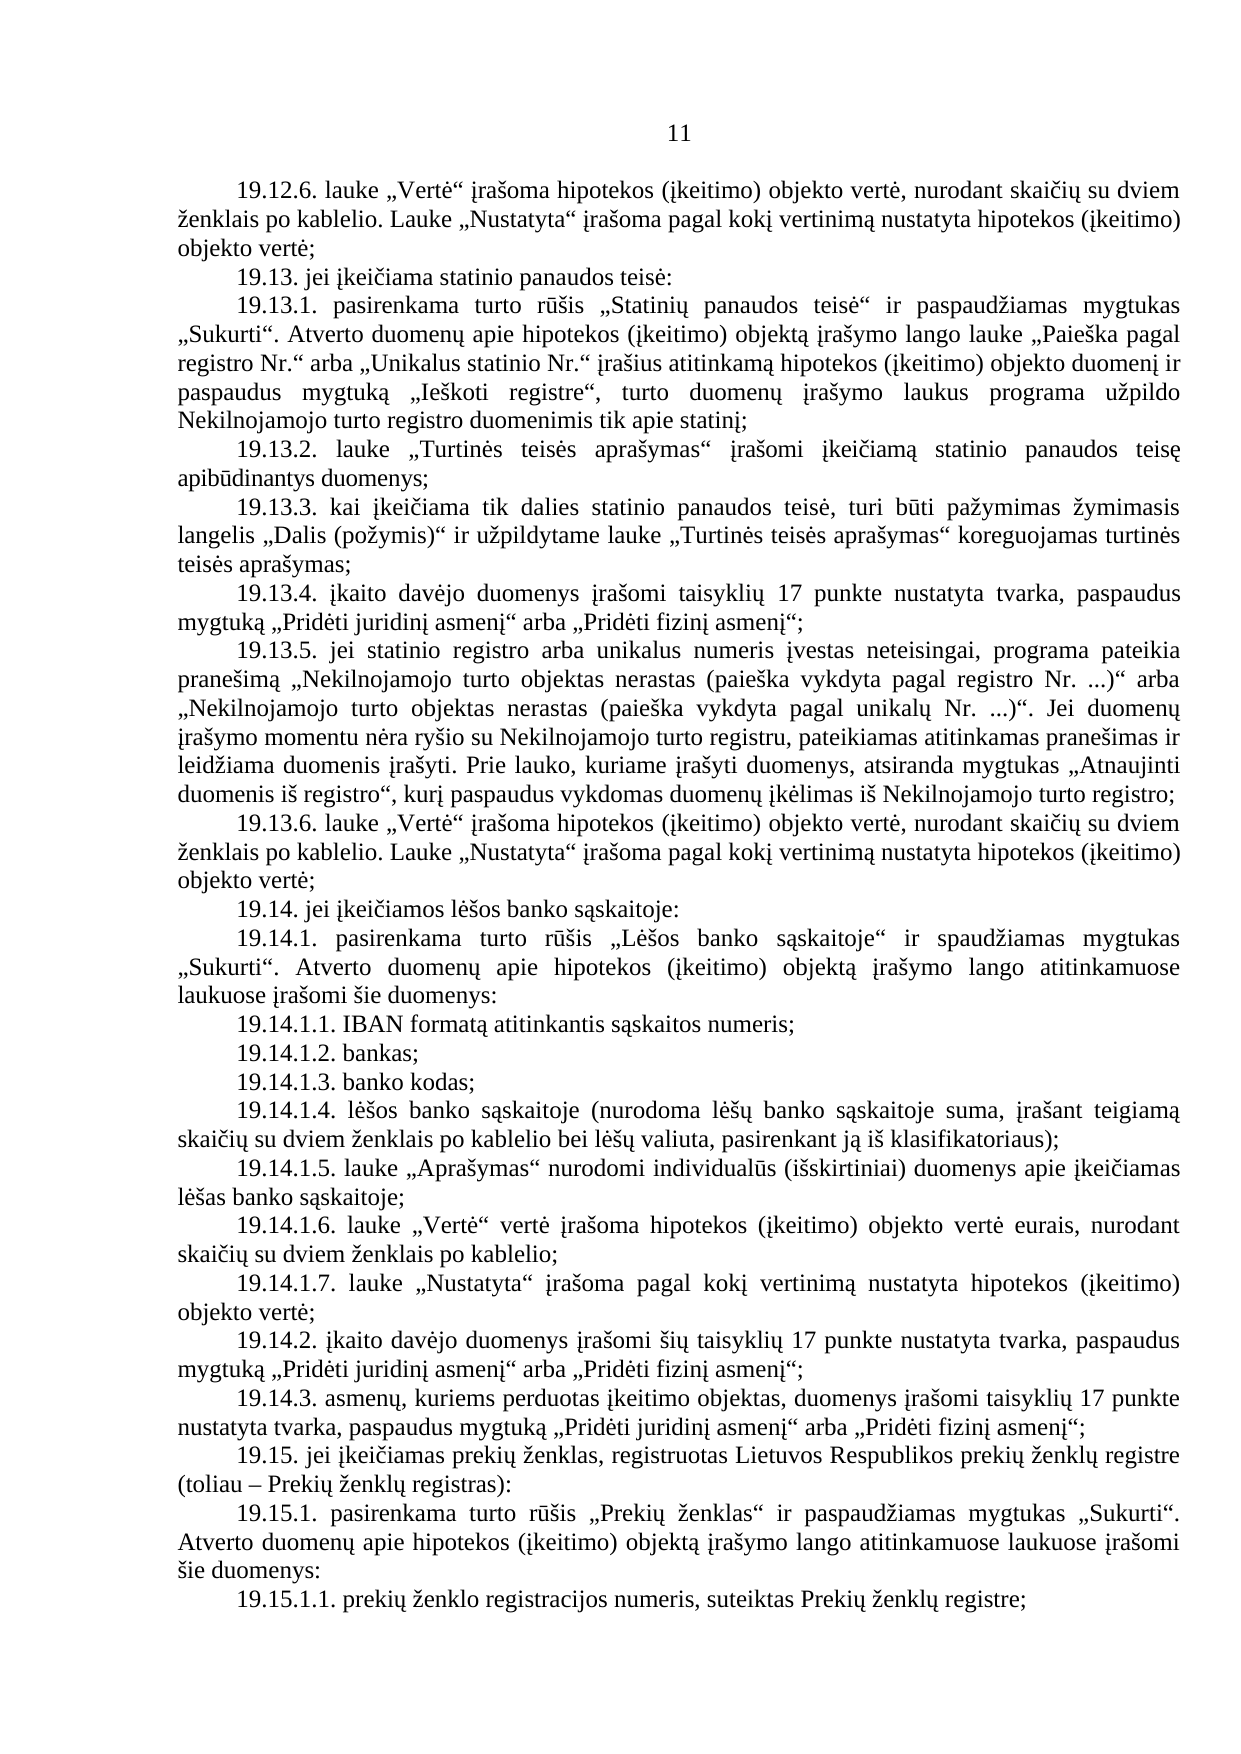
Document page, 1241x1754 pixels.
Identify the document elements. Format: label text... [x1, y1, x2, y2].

text 19.14.3. asmenų, kuriems perduotas įkeitimo objektas, duomenys įrašomi taisyklių 17 punkte nustatyta tvarka, paspaudus mygtuką „Pridėti juridinį asmenį“ arba „Pridėti fizinį asmenį“; [177, 1383, 1181, 1441]
text 19.14.1.7. lauke „Nustatyta“ įrašoma pagal kokį vertinimą nustatyta hipotekos (įkeitimo) objekto vertė; [177, 1268, 1181, 1326]
text 19.14.1.2. bankas; [177, 1038, 1181, 1067]
text 19.14.1.4. lėšos banko sąskaitoje (nurodoma lėšų banko sąskaitoje suma, įrašant teigiamą skaičių su dviem ženklais po kablelio bei lėšų valiuta, pasirenkant ją iš klasifikatoriaus); [177, 1096, 1181, 1153]
text 19.14.1.3. banko kodas; [177, 1067, 1181, 1096]
text 19.13.4. įkaito davėjo duomenys įrašomi taisyklių 17 punkte nustatyta tvarka, paspaudus mygtuką „Pridėti juridinį asmenį“ arba „Pridėti fizinį asmenį“; [177, 578, 1181, 636]
text 19.13.5. jei statinio registro arba unikalus numeris įvestas neteisingai, programa pateikia pranešimą „Nekilnojamojo turto objektas nerastas (paieška vykdyta pagal registro Nr. ...)“ arba „Nekilnojamojo turto objektas nerastas (paieška vykdyta pagal unikalų Nr. ...)“. Jei duomenų įrašymo momentu nėra ryšio su Nekilnojamojo turto registru, pateikiamas atitinkamas pranešimas ir leidžiama duomenis įrašyti. Prie lauko, kuriame įrašyti duomenys, atsiranda mygtukas „Atnaujinti duomenis iš registro“, kurį paspaudus vykdomas duomenų įkėlimas iš Nekilnojamojo turto registro; [177, 636, 1181, 808]
text 19.14.2. įkaito davėjo duomenys įrašomi šių taisyklių 17 punkte nustatyta tvarka, paspaudus mygtuką „Pridėti juridinį asmenį“ arba „Pridėti fizinį asmenį“; [177, 1326, 1181, 1383]
text 19.14. jei įkeičiamos lėšos banko sąskaitoje: [177, 894, 1181, 923]
text 19.14.1.5. lauke „Aprašymas“ nurodomi individualūs (išskirtiniai) duomenys apie įkeičiamas lėšas banko sąskaitoje; [177, 1153, 1181, 1211]
text 19.15. jei įkeičiamas prekių ženklas, registruotas Lietuvos Respublikos prekių ženklų registre (toliau – Prekių ženklų registras): [177, 1441, 1181, 1498]
text 19.13.1. pasirenkama turto rūšis „Statinių panaudos teisė“ ir paspaudžiamas mygtukas „Sukurti“. Atverto duomenų apie hipotekos (įkeitimo) objektą įrašymo lango lauke „Paieška pagal registro Nr.“ arba „Unikalus statinio Nr.“ įrašius atitinkamą hipotekos (įkeitimo) objekto duomenį ir paspaudus mygtuką „Ieškoti registre“, turto duomenų įrašymo laukus programa užpildo Nekilnojamojo turto registro duomenimis tik apie statinį; [177, 291, 1181, 434]
text 19.12.6. lauke „Vertė“ įrašoma hipotekos (įkeitimo) objekto vertė, nurodant skaičių su dviem ženklais po kablelio. Lauke „Nustatyta“ įrašoma pagal kokį vertinimą nustatyta hipotekos (įkeitimo) objekto vertė; [177, 176, 1181, 262]
text 19.13.6. lauke „Vertė“ įrašoma hipotekos (įkeitimo) objekto vertė, nurodant skaičių su dviem ženklais po kablelio. Lauke „Nustatyta“ įrašoma pagal kokį vertinimą nustatyta hipotekos (įkeitimo) objekto vertė; [177, 808, 1181, 894]
text 19.14.1.1. IBAN formatą atitinkantis sąskaitos numeris; [177, 1009, 1181, 1038]
text 19.14.1.6. lauke „Vertė“ vertė įrašoma hipotekos (įkeitimo) objekto vertė eurais, nurodant skaičių su dviem ženklais po kablelio; [177, 1211, 1181, 1268]
text 19.15.1. pasirenkama turto rūšis „Prekių ženklas“ ir paspaudžiamas mygtukas „Sukurti“. Atverto duomenų apie hipotekos (įkeitimo) objektą įrašymo lango atitinkamuose laukuose įrašomi šie duomenys: [177, 1498, 1181, 1584]
text 19.14.1. pasirenkama turto rūšis „Lėšos banko sąskaitoje“ ir spaudžiamas mygtukas „Sukurti“. Atverto duomenų apie hipotekos (įkeitimo) objektą įrašymo lango atitinkamuose laukuose įrašomi šie duomenys: [177, 923, 1181, 1009]
text 19.13.2. lauke „Turtinės teisės aprašymas“ įrašomi įkeičiamą statinio panaudos teisę apibūdinantys duomenys; [177, 434, 1181, 492]
text 19.13. jei įkeičiama statinio panaudos teisė: [177, 262, 1181, 291]
text 19.13.3. kai įkeičiama tik dalies statinio panaudos teisė, turi būti pažymimas žymimasis langelis „Dalis (požymis)“ ir užpildytame lauke „Turtinės teisės aprašymas“ koreguojamas turtinės teisės aprašymas; [177, 492, 1181, 578]
text 19.15.1.1. prekių ženklo registracijos numeris, suteiktas Prekių ženklų registre; [177, 1584, 1181, 1613]
